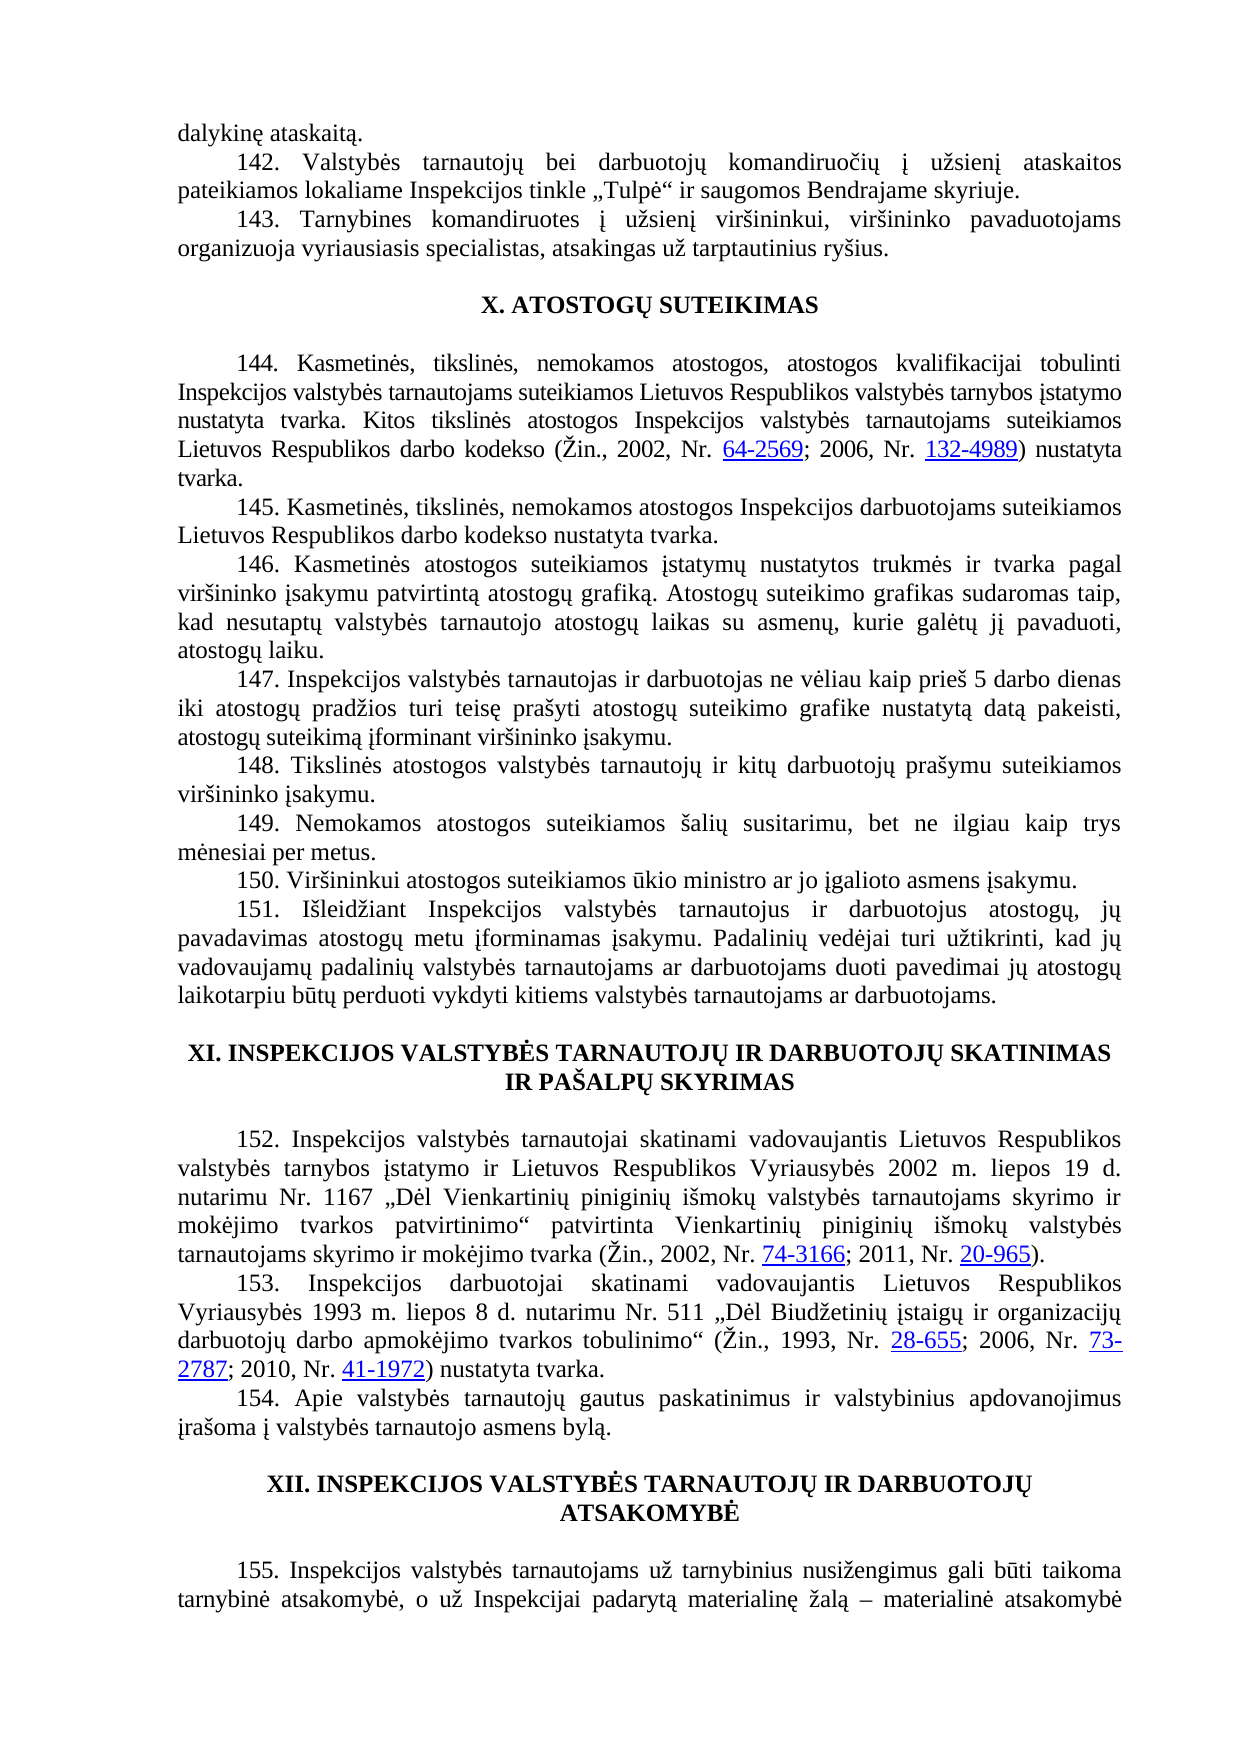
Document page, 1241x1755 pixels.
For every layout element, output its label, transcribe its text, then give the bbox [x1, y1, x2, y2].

text 145. Kasmetinės, tikslinės, nemokamos atostogos Inspekcijos darbuotojams suteikiamos Lietuvos Respublikos darbo kodekso nustatyta tvarka. [177, 492, 1122, 549]
text 144. Kasmetinės, tikslinės, nemokamos atostogos, atostogos kvalifikacijai tobulinti Inspekcijos valstybės tarnautojams suteikiamos Lietuvos Respublikos valstybės tarnybos įstatymo nustatyta tvarka. Kitos tikslinės atostogos Inspekcijos valstybės tarnautojams suteikiamos Lietuvos Respublikos darbo kodekso (Žin., 2002, Nr. 64-2569; 2006, Nr. 132-4989) nustatyta tvarka. [177, 348, 1122, 492]
text 142. Valstybės tarnautojų bei darbuotojų komandiruočių į užsienį ataskaitos pateikiamos lokaliame Inspekcijos tinkle „Tulpė“ ir saugomos Bendrajame skyriuje. [177, 147, 1122, 204]
text XII. INSPEKCIJOS VALSTYBĖS TARNAUTOJŲ IR DARBUOTOJŲ ATSAKOMYBĖ [177, 1469, 1122, 1527]
text 149. Nemokamos atostogos suteikiamos šalių susitarimu, bet ne ilgiau kaip trys mėnesiai per metus. [177, 808, 1122, 866]
text X. ATOSTOGŲ SUTEIKIMAS [177, 291, 1122, 319]
text 147. Inspekcijos valstybės tarnautojas ir darbuotojas ne vėliau kaip prieš 5 darbo dienas iki atostogų pradžios turi teisę prašyti atostogų suteikimo grafike nustatytą datą pakeisti, atostogų suteikimą įforminant viršininko įsakymu. [177, 664, 1122, 751]
text 143. Tarnybines komandiruotes į užsienį viršininkui, viršininko pavaduotojams organizuoja vyriausiasis specialistas, atsakingas už tarptautinius ryšius. [177, 204, 1122, 262]
text 153. Inspekcijos darbuotojai skatinami vadovaujantis Lietuvos Respublikos Vyriausybės 1993 m. liepos 8 d. nutarimu Nr. 511 „Dėl Biudžetinių įstaigų ir organizacijų darbuotojų darbo apmokėjimo tvarkos tobulinimo“ (Žin., 1993, Nr. 28-655; 2006, Nr. 73-2787; 2010, Nr. 41-1972) nustatyta tvarka. [177, 1268, 1122, 1383]
text dalykinę ataskaitą. [177, 118, 1122, 147]
text 150. Viršininkui atostogos suteikiamos ūkio ministro ar jo įgalioto asmens įsakymu. [177, 866, 1122, 894]
text 154. Apie valstybės tarnautojų gautus paskatinimus ir valstybinius apdovanojimus įrašoma į valstybės tarnautojo asmens bylą. [177, 1383, 1122, 1441]
text 148. Tikslinės atostogos valstybės tarnautojų ir kitų darbuotojų prašymu suteikiamos viršininko įsakymu. [177, 751, 1122, 808]
text 146. Kasmetinės atostogos suteikiamos įstatymų nustatytos trukmės ir tvarka pagal viršininko įsakymu patvirtintą atostogų grafiką. Atostogų suteikimo grafikas sudaromas taip, kad nesutaptų valstybės tarnautojo atostogų laikas su asmenų, kurie galėtų jį pavaduoti, atostogų laiku. [177, 549, 1122, 664]
text 155. Inspekcijos valstybės tarnautojams už tarnybinius nusižengimus gali būti taikoma tarnybinė atsakomybė, o už Inspekcijai padarytą materialinę žalą – materialinė atsakomybė [177, 1556, 1122, 1613]
text 151. Išleidžiant Inspekcijos valstybės tarnautojus ir darbuotojus atostogų, jų pavadavimas atostogų metu įforminamas įsakymu. Padalinių vedėjai turi užtikrinti, kad jų vadovaujamų padalinių valstybės tarnautojams ar darbuotojams duoti pavedimai jų atostogų laikotarpiu būtų perduoti vykdyti kitiems valstybės tarnautojams ar darbuotojams. [177, 894, 1122, 1009]
text XI. INSPEKCIJOS VALSTYBĖS TARNAUTOJŲ IR DARBUOTOJŲ SKATINIMAS IR PAŠALPŲ SKYRIMAS [177, 1038, 1122, 1096]
text 152. Inspekcijos valstybės tarnautojai skatinami vadovaujantis Lietuvos Respublikos valstybės tarnybos įstatymo ir Lietuvos Respublikos Vyriausybės 2002 m. liepos 19 d. nutarimu Nr. 1167 „Dėl Vienkartinių piniginių išmokų valstybės tarnautojams skyrimo ir mokėjimo tvarkos patvirtinimo“ patvirtinta Vienkartinių piniginių išmokų valstybės tarnautojams skyrimo ir mokėjimo tvarka (Žin., 2002, Nr. 74-3166; 2011, Nr. 20-965). [177, 1124, 1122, 1268]
